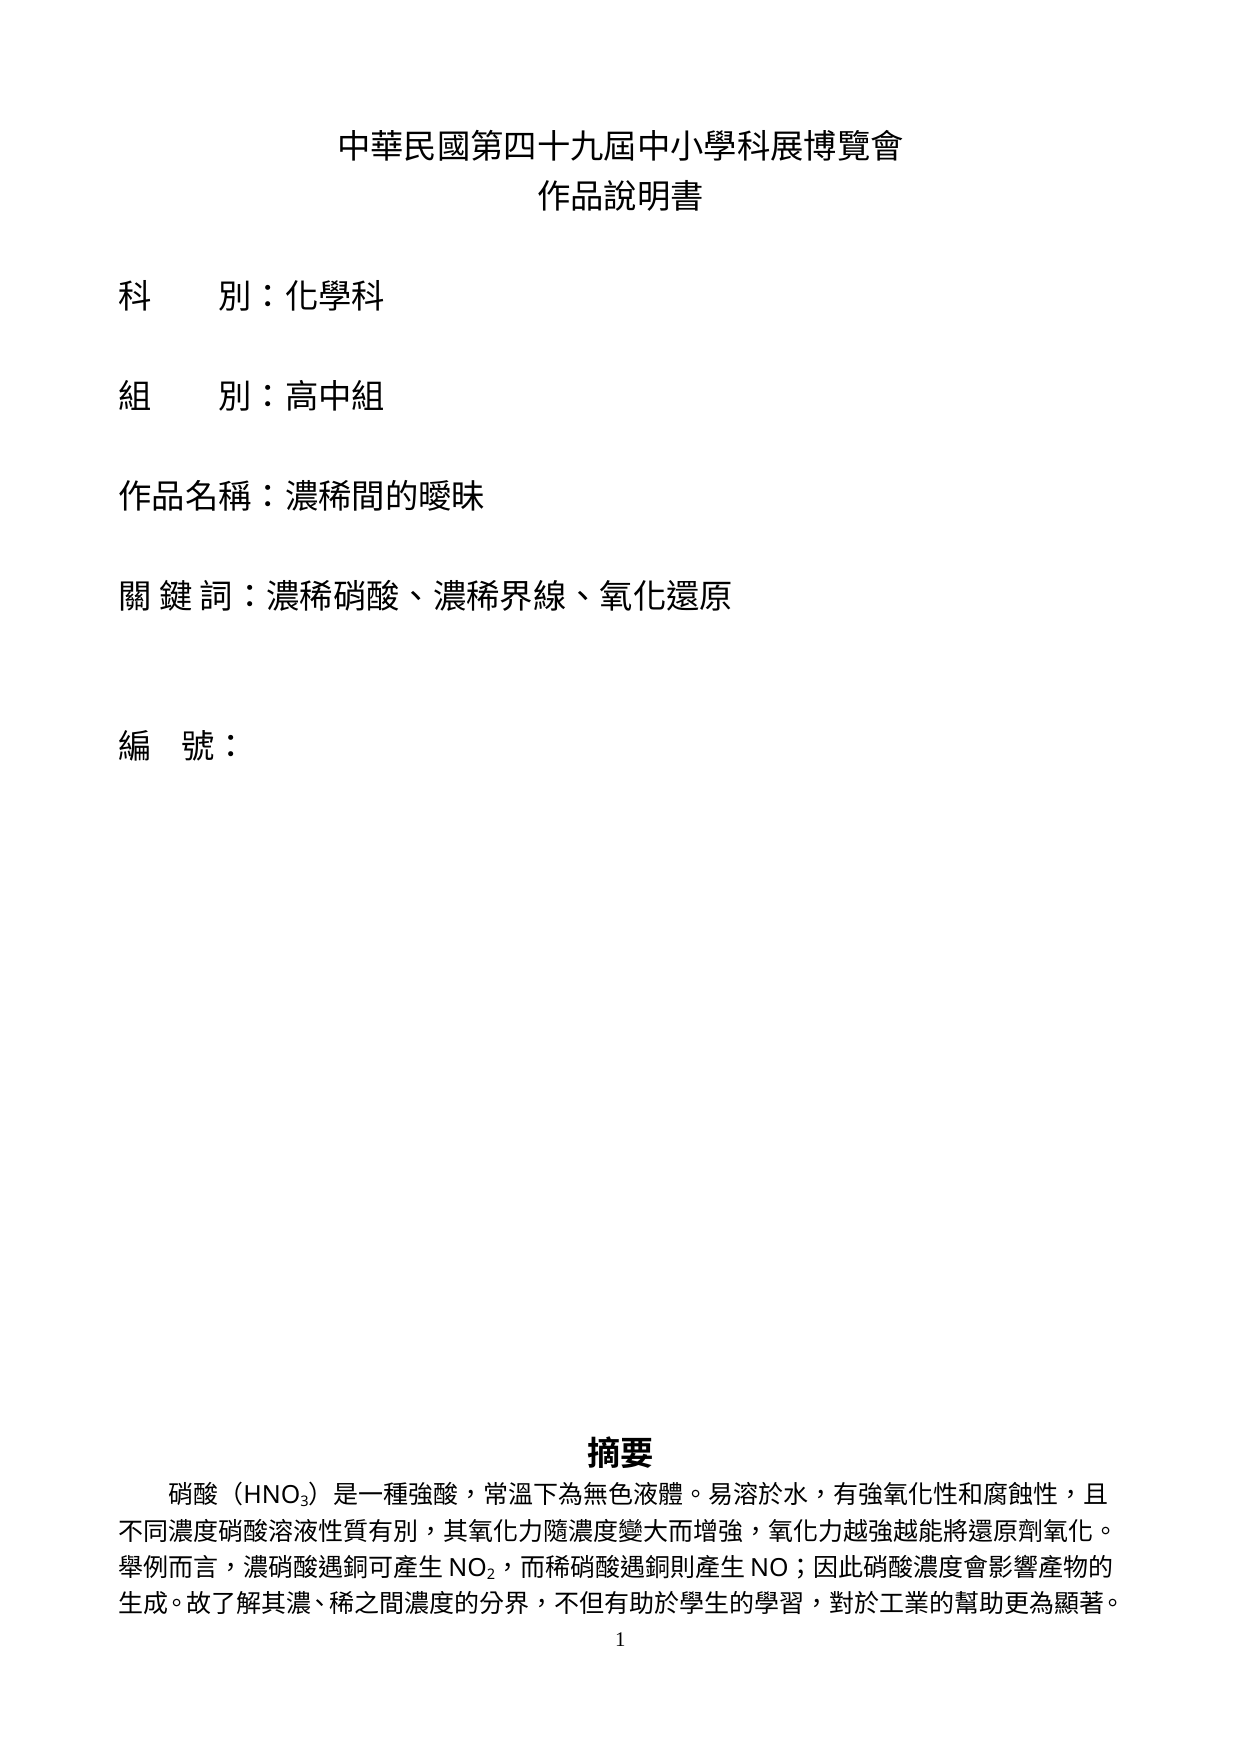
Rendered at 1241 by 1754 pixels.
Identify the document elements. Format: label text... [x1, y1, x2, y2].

text 硝酸（HNO3）是一種強酸，常溫下為無色液體。易溶於水，有強氧化性和腐蝕性，且不同濃度硝酸溶液性質有別，其氧化力隨濃度變大而增強，氧化力越強越能將還原劑氧化。舉例而言，濃硝酸遇銅可產生NO2，而稀硝酸遇銅則產生NO；因此硝酸濃度會影響產物的生成。故了解其濃、稀之間濃度的分界，不但有助於學生的學習，對於工業的幫助更為顯著。我們在實驗中發現，濃與稀之濃度值並不是一個攏統的講法而已，而是可以找到一個較為具體之分界的濃度值。 [118, 1475, 1122, 1620]
text 科 別：化學科 [118, 268, 1122, 318]
text 摘要 [118, 1427, 1122, 1475]
text 中華民國第四十九屆中小學科展博覽會 [118, 118, 1122, 168]
text 編 號： [118, 718, 1122, 768]
text 組 別：高中組 [118, 368, 1122, 418]
text 作品名稱：濃稀間的曖昧 [118, 468, 1122, 518]
text 作品說明書 [118, 168, 1122, 218]
text 關 鍵 詞：濃稀硝酸、濃稀界線、氧化還原 [118, 568, 1122, 618]
